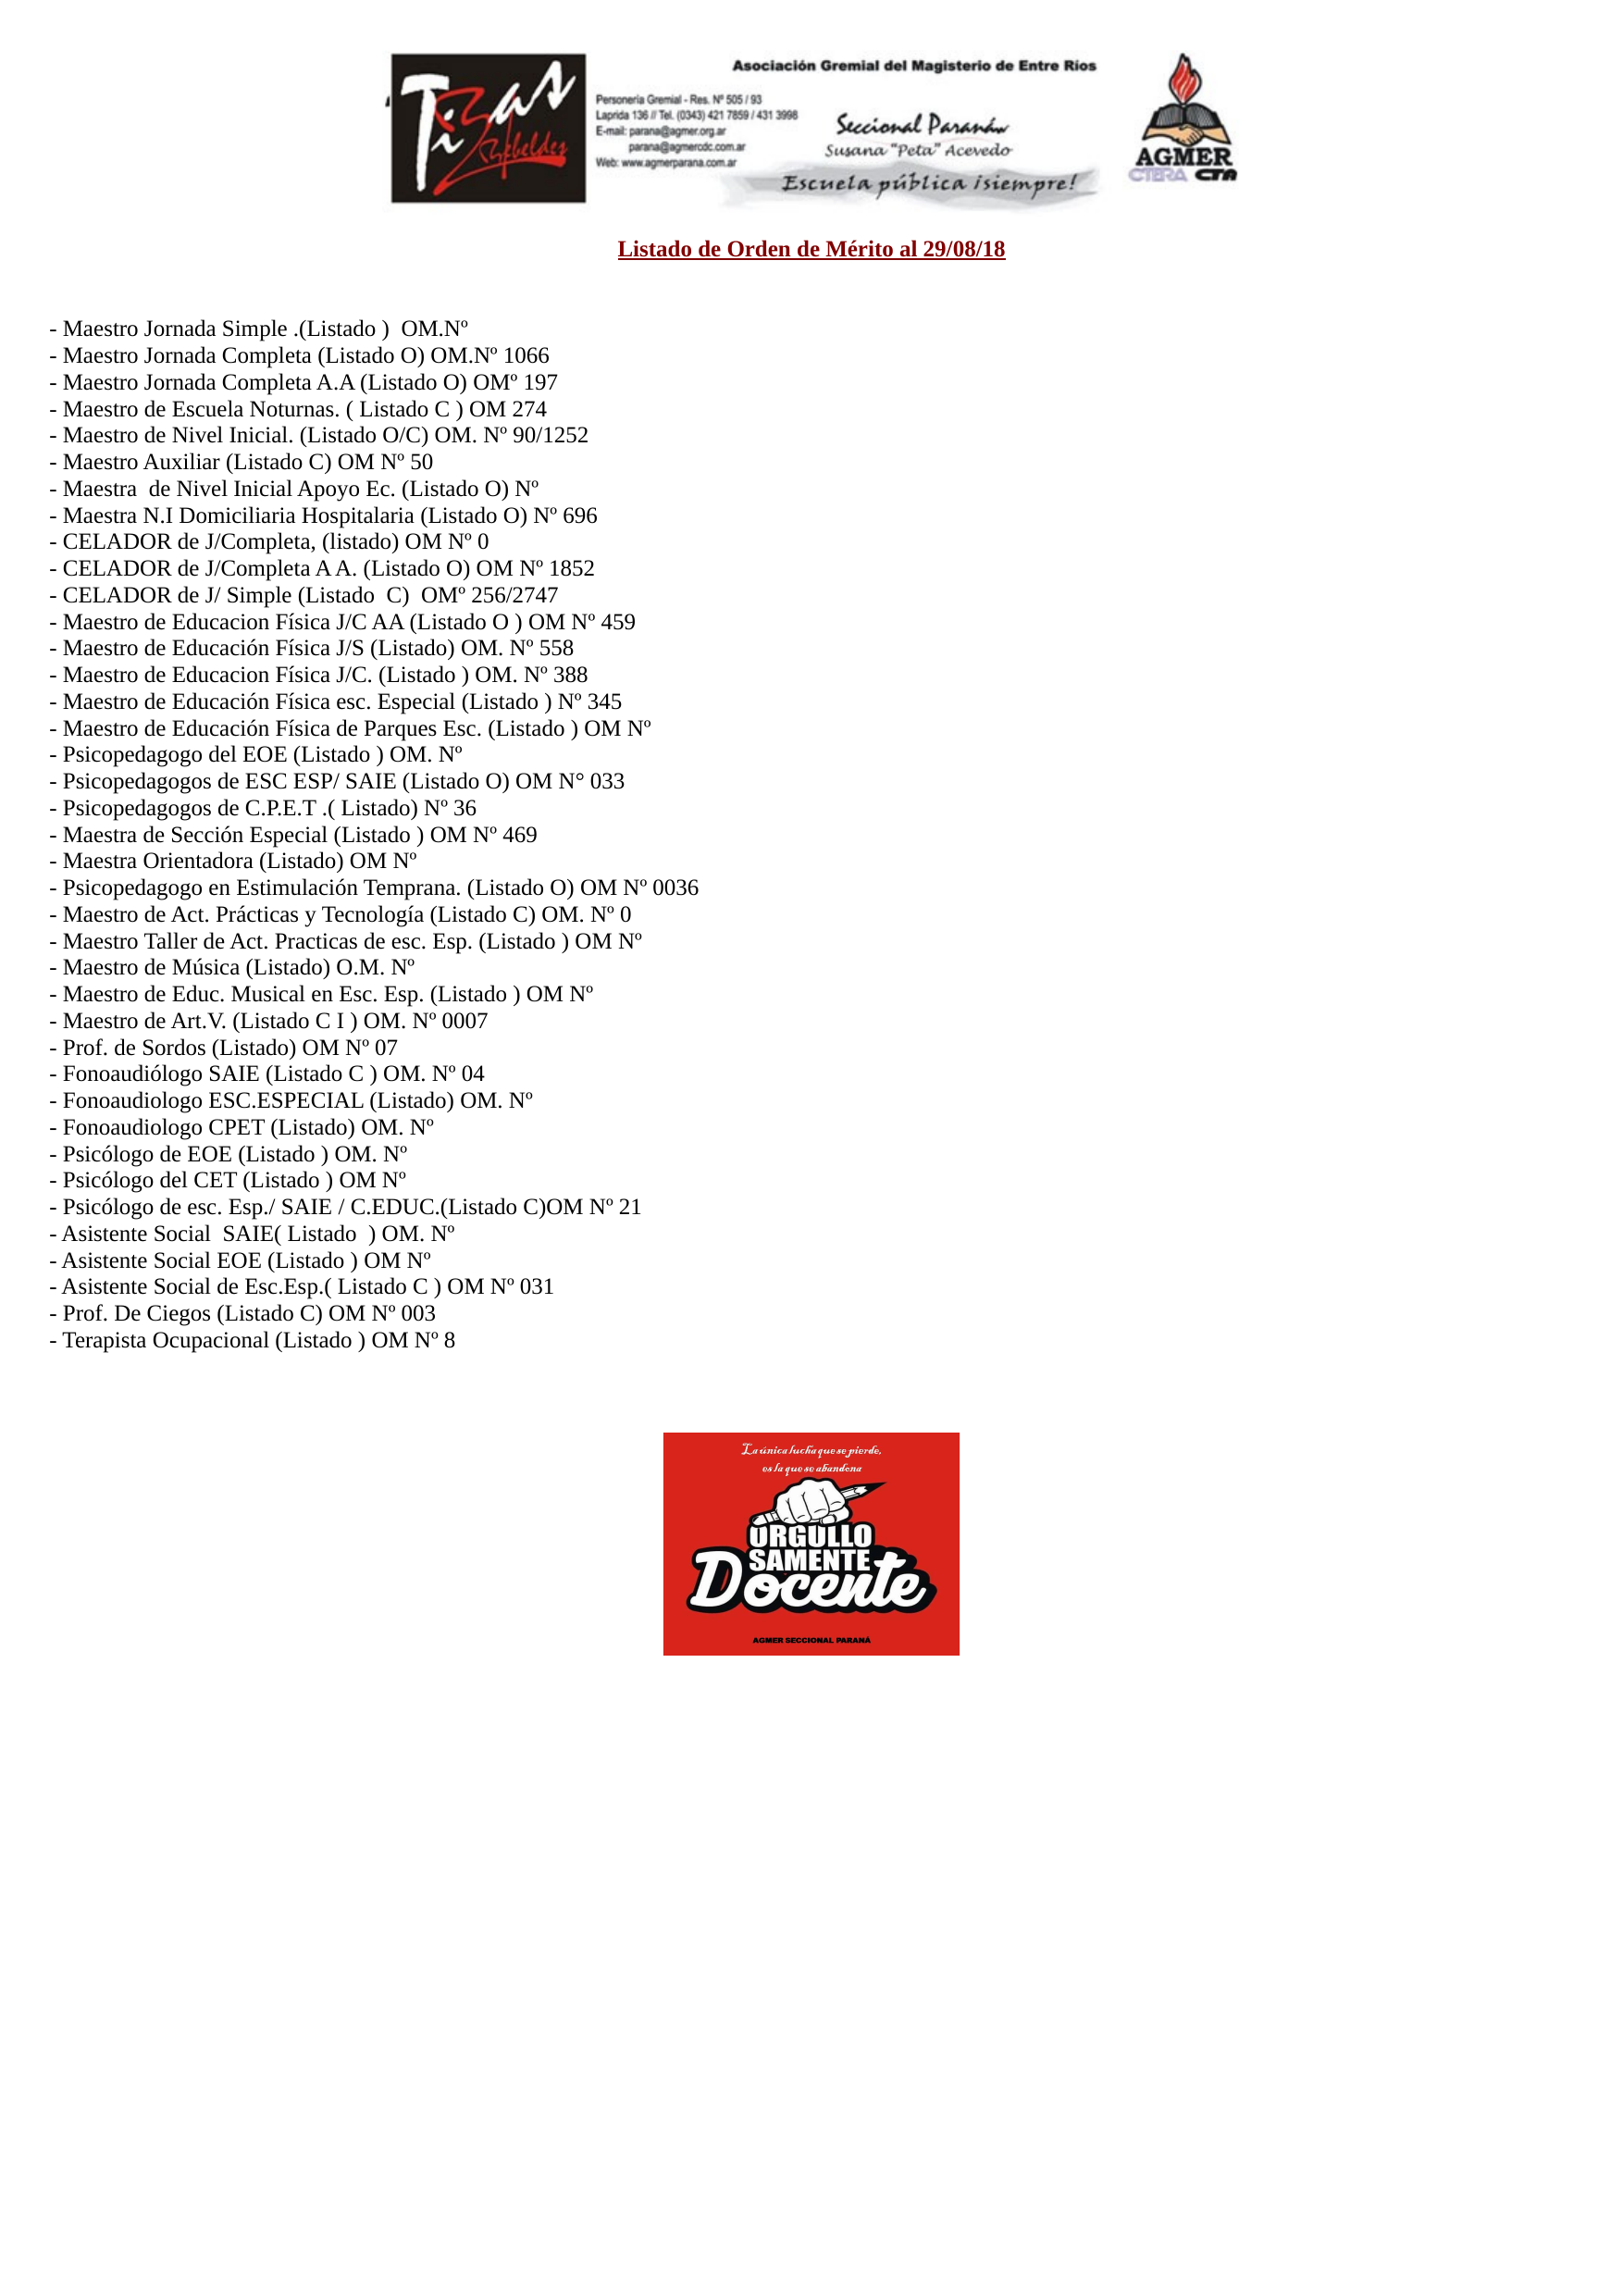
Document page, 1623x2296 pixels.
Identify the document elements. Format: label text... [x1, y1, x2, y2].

picture [663, 1433, 960, 1656]
text Listado de Orden de Mérito al 29/08/18 [49, 235, 1574, 262]
text - Maestro Jornada Simple .(Listado ) OM.Nº - Maestro Jornada Completa (Listado O) OM.Nº 1066 [49, 262, 1574, 368]
text - Maestro Jornada Completa A.A (Listado O) OMº 197 - Maestro de Escuela Noturnas. ( Listado C ) OM 274 - Maestro de Nivel Inicial. (Listado O/C) OM. Nº 90/1252 - Maestro Auxiliar (Listado C) OM Nº 50 - Maestra de Nivel Inicial Apoyo Ec. (Listado O) Nº - Maestra N.I Domiciliaria Hospitalaria (Listado O) Nº 696 - CELADOR de J/Completa, (listado) OM Nº 0 - CELADOR de J/Completa A A. (Listado O) OM Nº 1852 - CELADOR de J/ Simple (Listado C) OMº 256/2747 - Maestro de Educacion Física J/C AA (Listado O ) OM Nº 459 - Maestro de Educación Física J/S (Listado) OM. Nº 558 - Maestro de Educacion Física J/C. (Listado ) OM. Nº 388 - Maestro de Educación Física esc. Especial (Listado ) Nº 345 - Maestro de Educación Física de Parques Esc. (Listado ) OM Nº - Psicopedagogo del EOE (Listado ) OM. Nº - Psicopedagogos de ESC ESP/ SAIE (Listado O) OM N° 033 - Psicopedagogos de C.P.E.T .( Listado) Nº 36 - Maestra de Sección Especial (Listado ) OM Nº 469 - Maestra Orientadora (Listado) OM Nº - Psicopedagogo en Estimulación Temprana. (Listado O) OM Nº 0036 - Maestro de Act. Prácticas y Tecnología (Listado C) OM. Nº 0 - Maestro Taller de Act. Practicas de esc. Esp. (Listado ) OM Nº - Maestro de Música (Listado) O.M. Nº - Maestro de Educ. Musical en Esc. Esp. (Listado ) OM Nº - Maestro de Art.V. (Listado C I ) OM. Nº 0007 - Prof. de Sordos (Listado) OM Nº 07 - Fonoaudiólogo SAIE (Listado C ) OM. Nº 04 - Fonoaudiologo ESC.ESPECIAL (Listado) OM. Nº - Fonoaudiologo CPET (Listado) OM. Nº - Psicólogo de EOE (Listado ) OM. Nº - Psicólogo del CET (Listado ) OM Nº - Psicólogo de esc. Esp./ SAIE / C.EDUC.(Listado C)OM Nº 21 - Asistente Social SAIE( Listado ) OM. Nº - Asistente Social EOE (Listado ) OM Nº - Asistente Social de Esc.Esp.( Listado C ) OM Nº 031 - Prof. De Ciegos (Listado C) OM Nº 003 - Terapista Ocupacional (Listado ) OM Nº 8 [49, 368, 1574, 1353]
picture [381, 49, 1242, 218]
